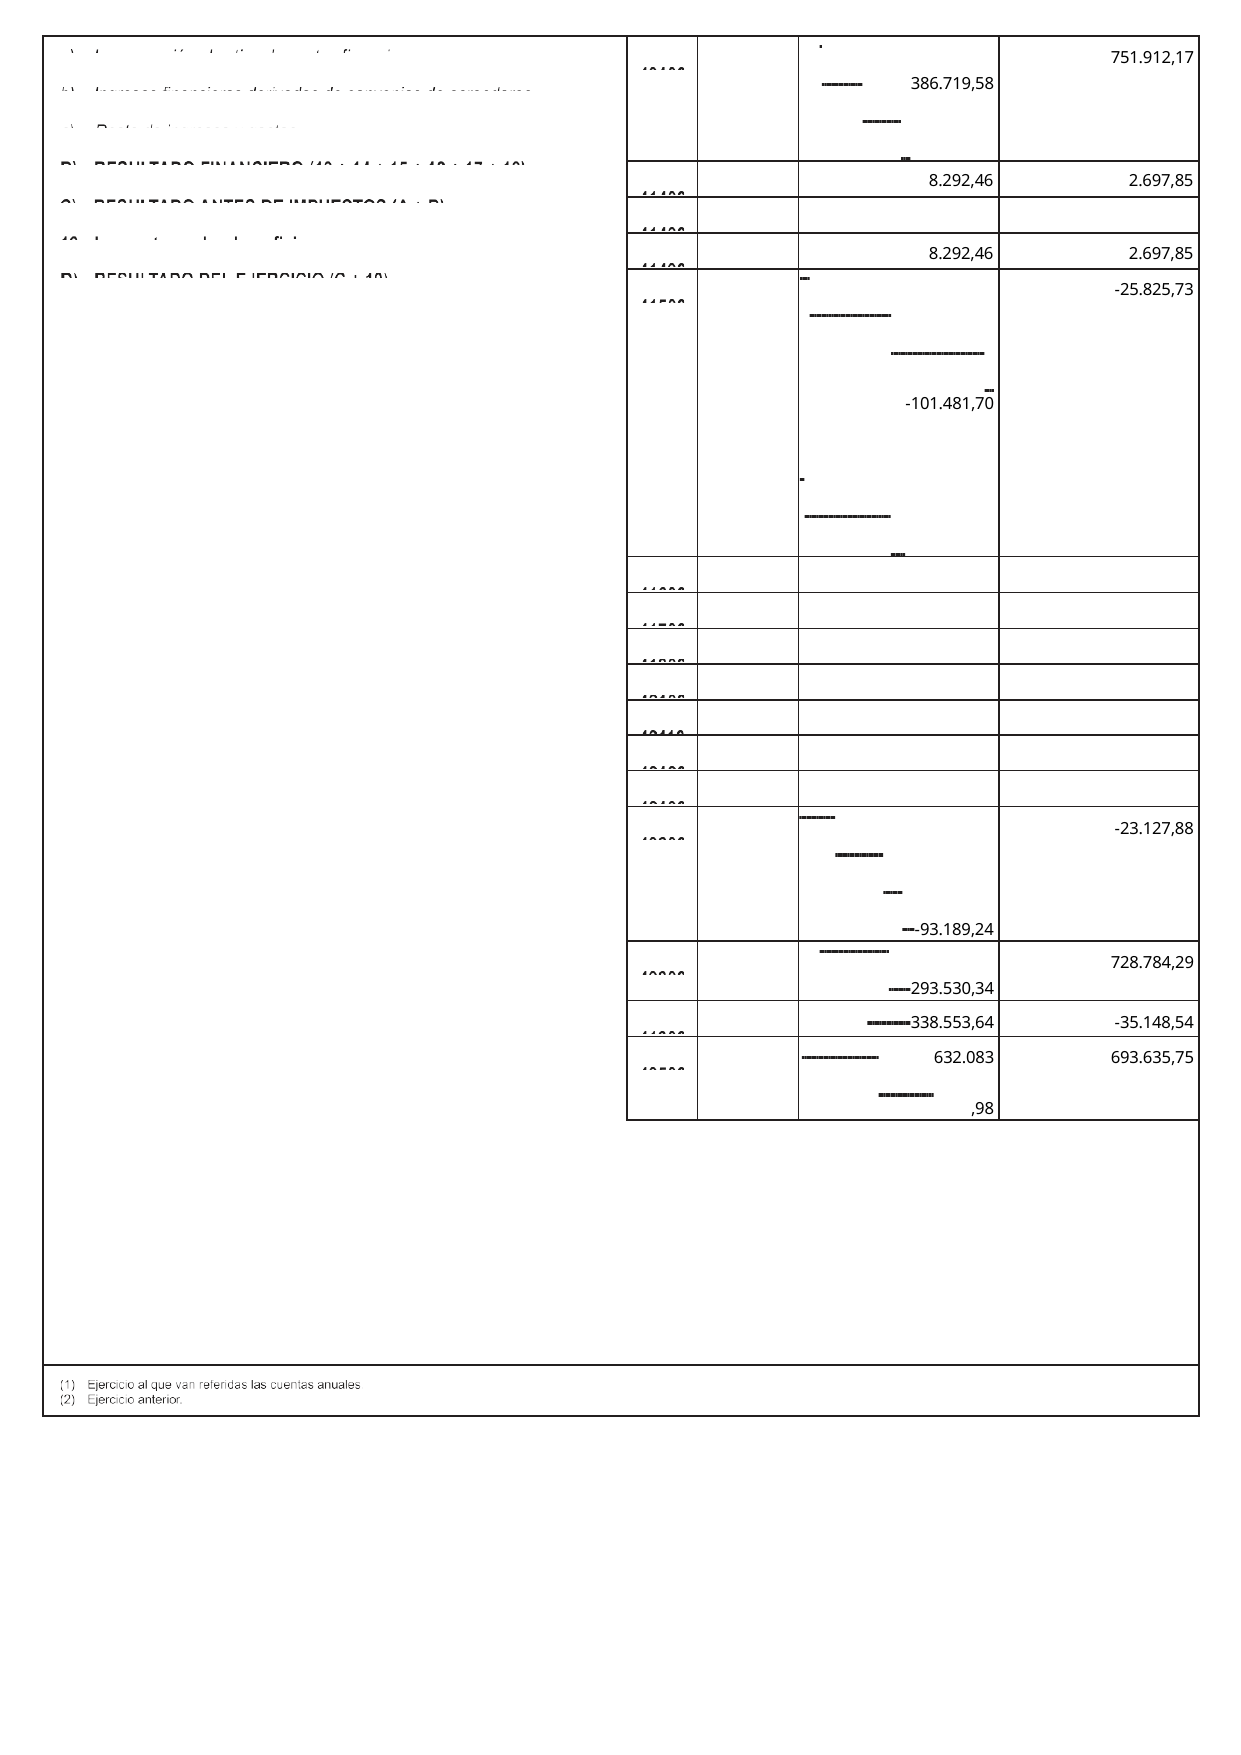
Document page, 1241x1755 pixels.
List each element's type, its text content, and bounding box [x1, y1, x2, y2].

table_cell 632.083,98 [799, 1037, 998, 1119]
table_cell 386.719,58 [799, 37, 998, 160]
table_cell [628, 37, 697, 160]
table_cell [698, 234, 798, 268]
table_cell -23.127,88 [1000, 807, 1198, 940]
table_cell [1000, 736, 1198, 770]
table_cell [799, 629, 998, 663]
table_cell [1000, 593, 1198, 627]
table_cell [44, 1366, 1198, 1415]
table_cell [628, 629, 697, 663]
table_cell [698, 736, 798, 770]
table_cell [698, 593, 798, 627]
table_cell 2.697,85 [1000, 162, 1198, 196]
table_cell 693.635,75 [1000, 1037, 1198, 1119]
table_cell [799, 701, 998, 734]
table_cell [698, 1001, 798, 1036]
table_cell [628, 942, 697, 999]
table_cell [698, 701, 798, 734]
table_cell [628, 1001, 697, 1036]
table_cell [1000, 557, 1198, 591]
table_cell [1000, 629, 1198, 663]
table_cell [799, 771, 998, 806]
table_cell [698, 270, 798, 556]
table_cell [698, 807, 798, 940]
table_cell 293.530,34 [799, 942, 998, 999]
table_cell [799, 593, 998, 627]
table_cell [628, 1037, 697, 1119]
table_cell [44, 37, 626, 1119]
table_cell [799, 557, 998, 591]
table_cell [628, 807, 697, 940]
table_cell [628, 665, 697, 699]
table_cell [628, 198, 697, 232]
table_cell [628, 270, 697, 556]
table_cell [698, 629, 798, 663]
table_cell [698, 557, 798, 591]
table_cell [628, 234, 697, 268]
table_cell [628, 736, 697, 770]
table_cell [628, 557, 697, 591]
table_cell [799, 736, 998, 770]
table_cell [1000, 701, 1198, 734]
table_cell 8.292,46 [799, 162, 998, 196]
table_cell -101.481,70 [799, 270, 998, 556]
table_cell [1000, 665, 1198, 699]
table_cell 2.697,85 [1000, 234, 1198, 268]
table_cell [1000, 771, 1198, 806]
table_cell [698, 942, 798, 999]
table_cell [698, 162, 798, 196]
table_cell 751.912,17 [1000, 37, 1198, 160]
table_cell [44, 1119, 1198, 1364]
table_cell [698, 198, 798, 232]
table_cell [1000, 198, 1198, 232]
table_cell 728.784,29 [1000, 942, 1198, 999]
table_cell [628, 593, 697, 627]
table_cell [628, 162, 697, 196]
table_cell [698, 771, 798, 806]
table_cell -25.825,73 [1000, 270, 1198, 556]
table_cell [698, 37, 798, 160]
table_cell 8.292,46 [799, 234, 998, 268]
table_cell [698, 665, 798, 699]
table_cell [799, 198, 998, 232]
table_cell [628, 771, 697, 806]
table_cell [799, 665, 998, 699]
table_cell 338.553,64 [799, 1001, 998, 1036]
table_cell [628, 701, 697, 734]
table_cell -35.148,54 [1000, 1001, 1198, 1036]
table_cell [698, 1037, 798, 1119]
table_cell -93.189,24 [799, 807, 998, 940]
